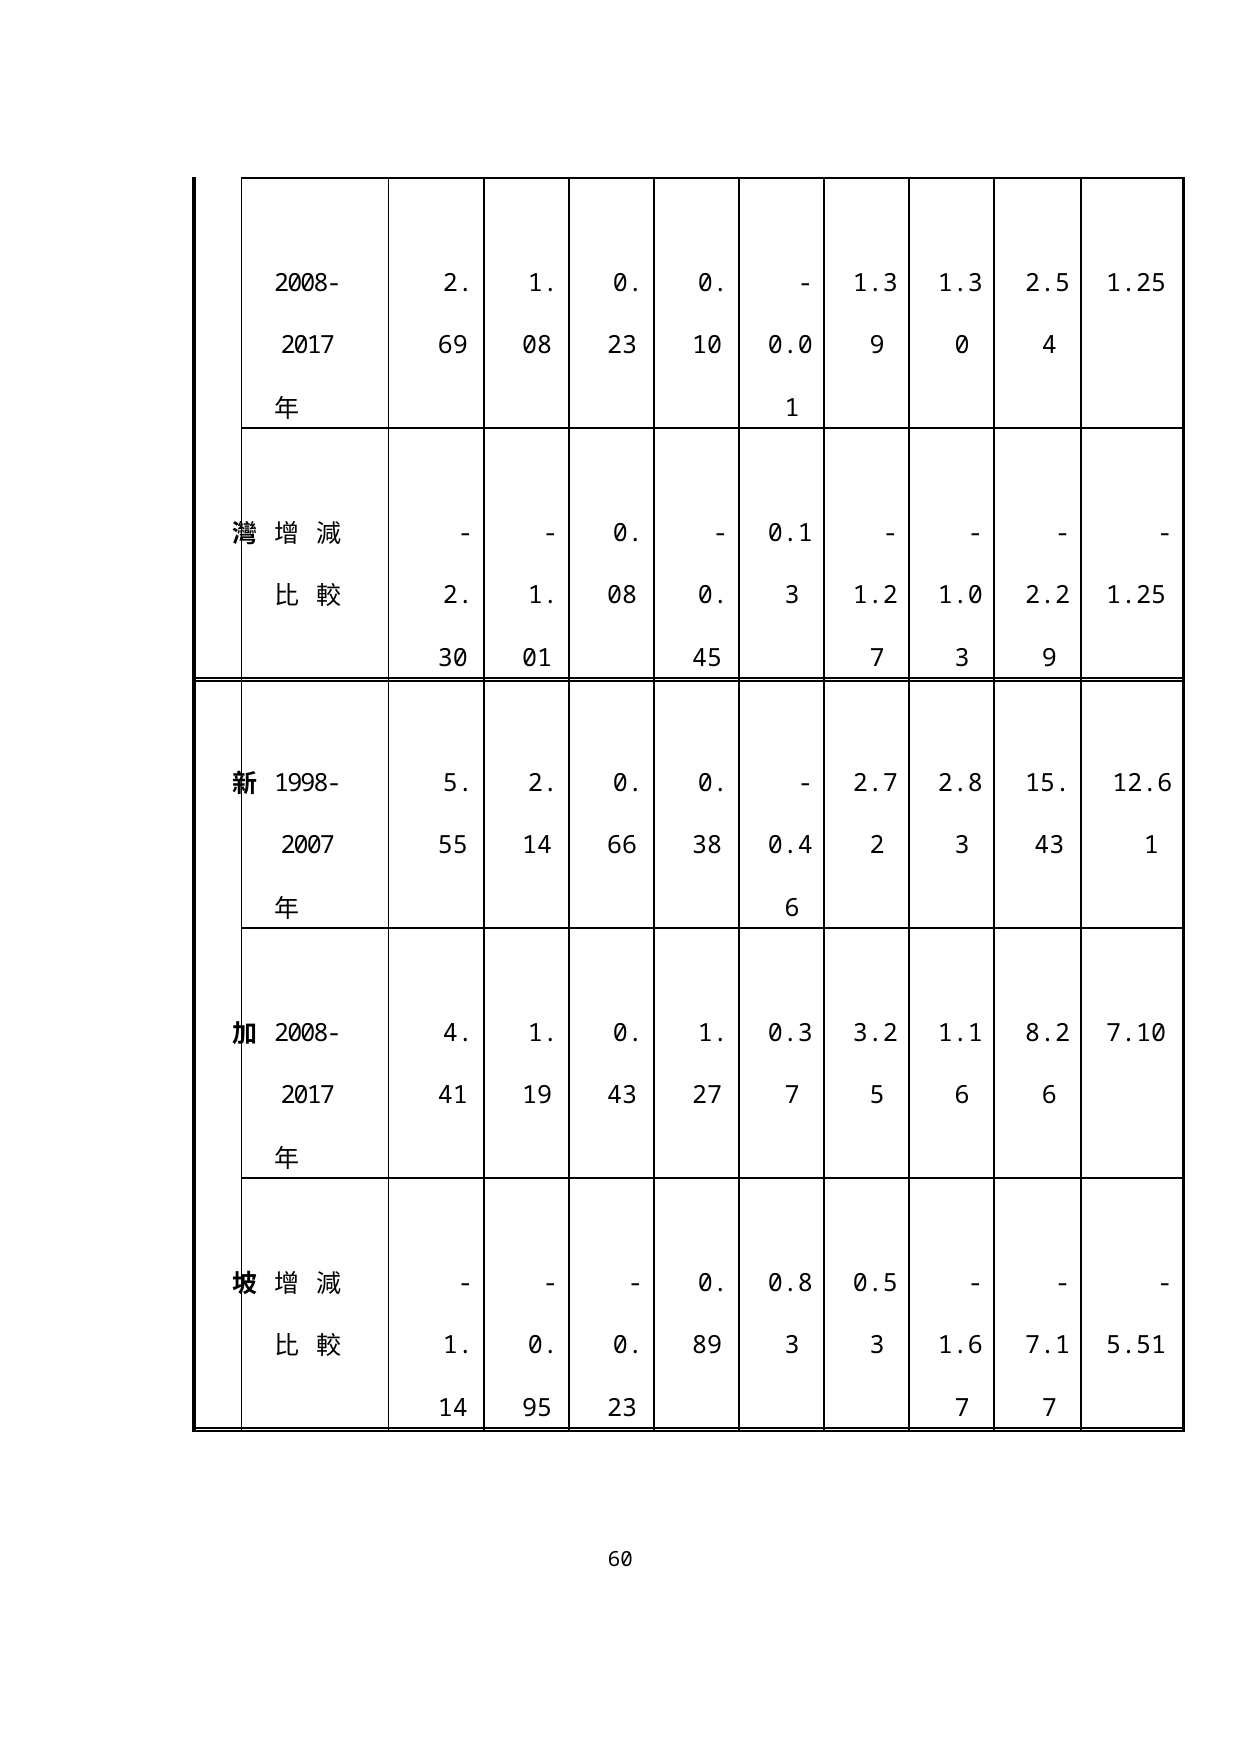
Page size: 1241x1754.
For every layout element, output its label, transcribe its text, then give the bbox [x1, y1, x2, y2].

table_cell 0.08 [570, 429, 653, 677]
table_cell 2008-2017年 [242, 929, 388, 1177]
table_cell 15.43 [995, 682, 1080, 927]
table_cell 12.61 [1082, 682, 1182, 927]
table_cell 坡 [196, 1177, 241, 1427]
table_cell 0.83 [740, 1179, 823, 1427]
table_cell -0.01 [740, 179, 823, 427]
table_cell 1.27 [655, 929, 738, 1177]
table_cell 灣 [196, 427, 241, 677]
table_cell -1.25 [1082, 429, 1182, 677]
table_cell -5.51 [1082, 1179, 1182, 1427]
table_cell 2.83 [910, 682, 993, 927]
table_cell -2.29 [995, 429, 1080, 677]
table_cell 0.23 [570, 179, 653, 427]
table_cell -1.27 [825, 429, 908, 677]
table_cell 0.13 [740, 429, 823, 677]
table_cell 3.25 [825, 929, 908, 1177]
table_cell 2.72 [825, 682, 908, 927]
table_cell -1.03 [910, 429, 993, 677]
table_cell -1.01 [485, 429, 568, 677]
table_cell -2.30 [389, 429, 483, 677]
table_cell 0.89 [655, 1179, 738, 1427]
table_cell [196, 177, 241, 427]
table_cell 加 [196, 927, 241, 1177]
table_cell -1.67 [910, 1179, 993, 1427]
table_cell 1.25 [1082, 179, 1182, 427]
table_cell 0.53 [825, 1179, 908, 1427]
table_cell 7.10 [1082, 929, 1182, 1177]
table_cell 1.39 [825, 179, 908, 427]
table_cell -0.23 [570, 1179, 653, 1427]
table_cell 0.37 [740, 929, 823, 1177]
table_cell 新 [196, 682, 241, 927]
table_cell -1.14 [389, 1179, 483, 1427]
table_cell 增減比較 [242, 429, 388, 677]
table_cell 4.41 [389, 929, 483, 1177]
table_cell 0.66 [570, 682, 653, 927]
table_cell -0.45 [655, 429, 738, 677]
table_cell 1998-2007年 [242, 682, 388, 927]
table_cell 2.14 [485, 682, 568, 927]
table_cell 增減比較 [242, 1179, 388, 1427]
table_cell 0.38 [655, 682, 738, 927]
table_cell 1.16 [910, 929, 993, 1177]
table_cell 2.54 [995, 179, 1080, 427]
table_cell 8.26 [995, 929, 1080, 1177]
table_cell 1.08 [485, 179, 568, 427]
table_cell 5.55 [389, 682, 483, 927]
table_cell -0.95 [485, 1179, 568, 1427]
table_cell -0.46 [740, 682, 823, 927]
table_cell 0.10 [655, 179, 738, 427]
table_cell 1.19 [485, 929, 568, 1177]
table_cell 2008-2017年 [242, 179, 388, 427]
table_cell 0.43 [570, 929, 653, 1177]
table_cell 2.69 [389, 179, 483, 427]
table_cell -7.17 [995, 1179, 1080, 1427]
table_cell 1.30 [910, 179, 993, 427]
